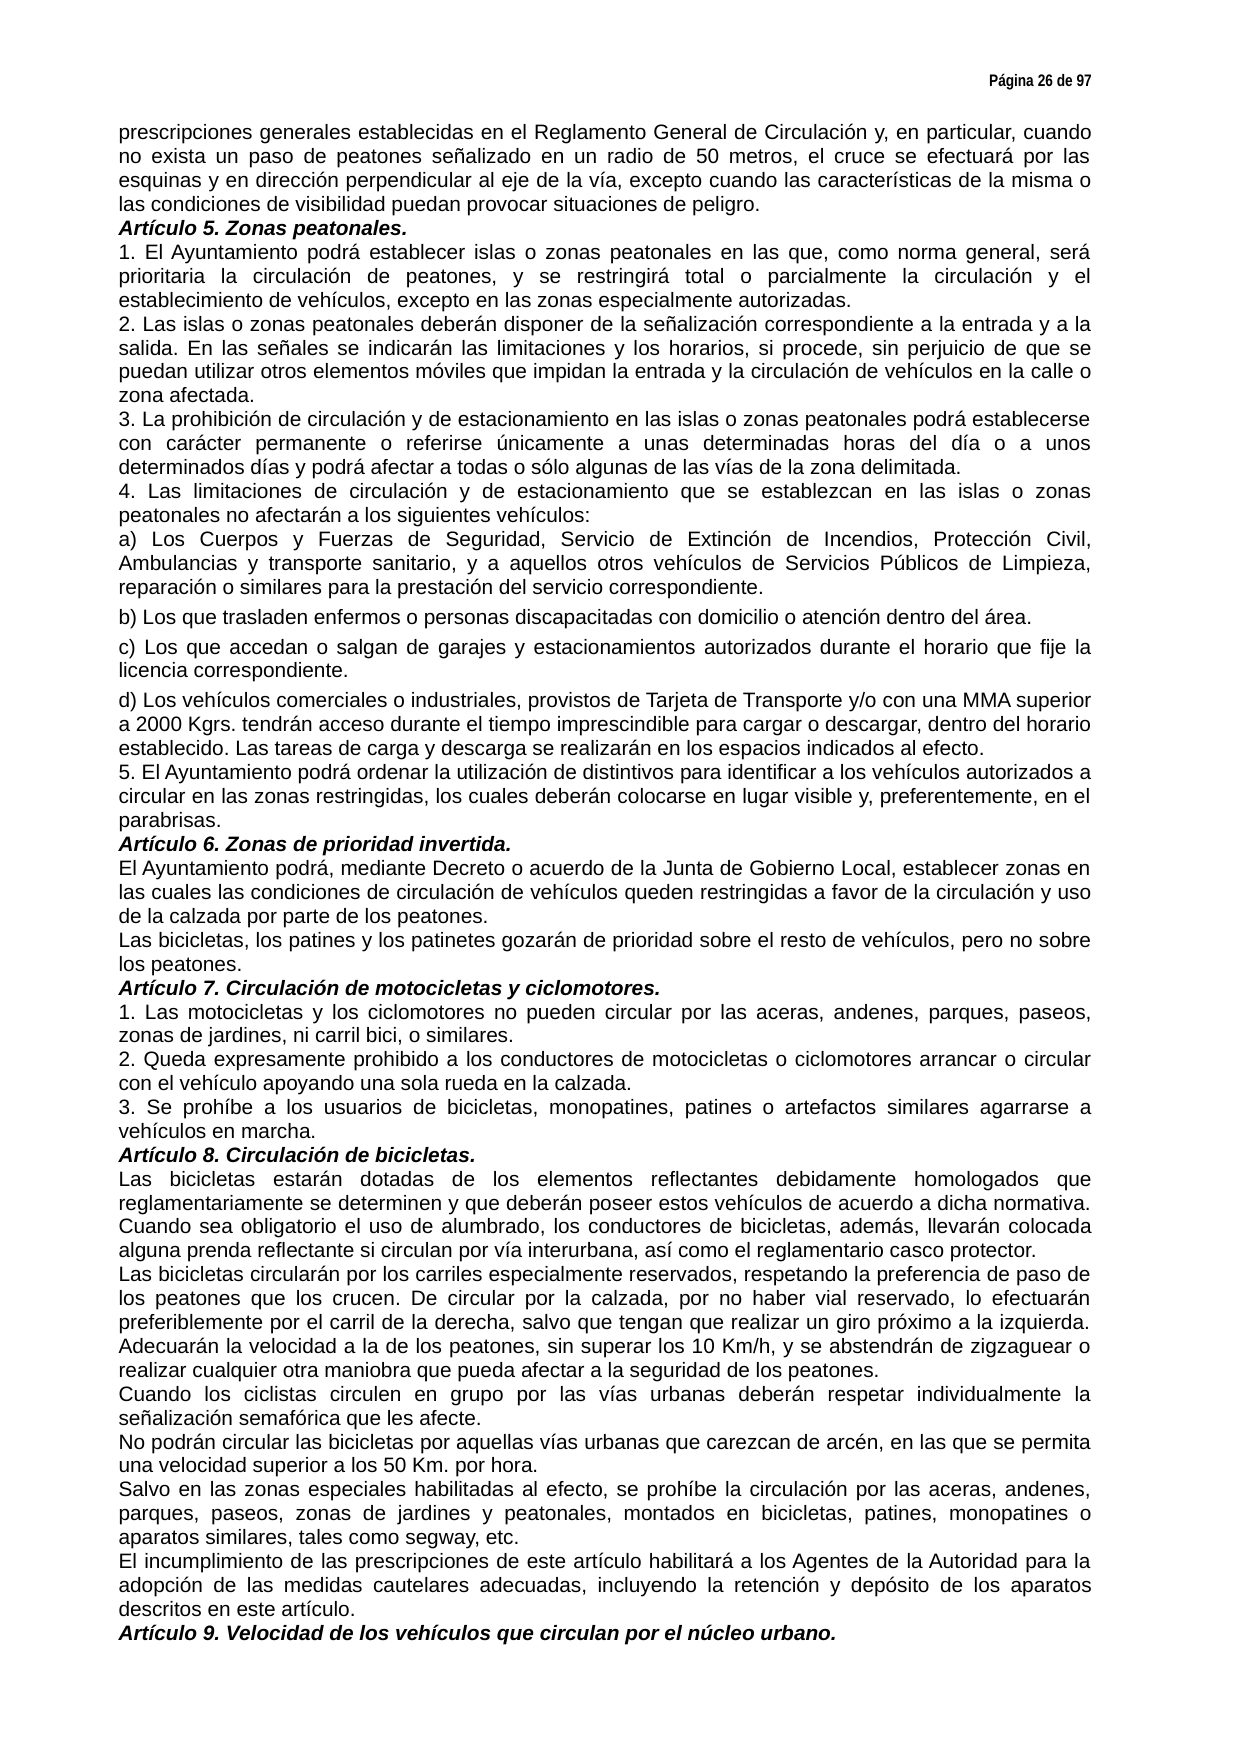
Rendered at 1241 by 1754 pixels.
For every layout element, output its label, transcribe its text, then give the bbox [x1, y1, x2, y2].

text Salvo en las zonas especiales habilitadas al efecto, se prohíbe la circulación por las aceras, andenes, parques, paseos, zonas de jardines y peatonales, montados en bicicletas, patines, monopatines o aparatos similares, tales como segway, etc. [118, 1477, 1092, 1549]
text 4. Las limitaciones de circulación y de estacionamiento que se establezcan en las islas o zonas peatonales no afectarán a los siguientes vehículos: [118, 479, 1092, 527]
text 1. El Ayuntamiento podrá establecer islas o zonas peatonales en las que, como norma general, será prioritaria la circulación de peatones, y se restringirá total o parcialmente la circulación y el establecimiento de vehículos, excepto en las zonas especialmente autorizadas. [118, 239, 1092, 311]
subtitle Artículo 5. Zonas peatonales. [118, 216, 1092, 239]
text Las bicicletas, los patines y los patinetes gozarán de prioridad sobre el resto de vehículos, pero no sobre los peatones. [118, 928, 1092, 976]
text 1. Las motocicletas y los ciclomotores no pueden circular por las aceras, andenes, parques, paseos, zonas de jardines, ni carril bici, o similares. [118, 999, 1092, 1047]
text a) Los Cuerpos y Fuerzas de Seguridad, Servicio de Extinción de Incendios, Protección Civil, Ambulancias y transporte sanitario, y a aquellos otros vehículos de Servicios Públicos de Limpieza, reparación o similares para la prestación del servicio correspondiente. [118, 527, 1092, 599]
text b) Los que trasladen enfermos o personas discapacitadas con domicilio o atención dentro del área. [118, 605, 1092, 629]
text 3. Se prohíbe a los usuarios de bicicletas, monopatines, patines o artefactos similares agarrarse a vehículos en marcha. [118, 1094, 1092, 1142]
text prescripciones generales establecidas en el Reglamento General de Circulación y, en particular, cuando no exista un paso de peatones señalizado en un radio de 50 metros, el cruce se efectuará por las esquinas y en dirección perpendicular al eje de la vía, excepto cuando las características de la misma o las condiciones de visibilidad puedan provocar situaciones de peligro. [118, 120, 1092, 216]
subtitle Artículo 6. Zonas de prioridad invertida. [118, 832, 1092, 856]
text El Ayuntamiento podrá, mediante Decreto o acuerdo de la Junta de Gobierno Local, establecer zonas en las cuales las condiciones de circulación de vehículos queden restringidas a favor de la circulación y uso de la calzada por parte de los peatones. [118, 856, 1092, 928]
text Las bicicletas circularán por los carriles especialmente reservados, respetando la preferencia de paso de los peatones que los crucen. De circular por la calzada, por no haber vial reservado, lo efectuarán preferiblemente por el carril de la derecha, salvo que tengan que realizar un giro próximo a la izquierda. Adecuarán la velocidad a la de los peatones, sin superar los 10 Km/h, y se abstendrán de zigzaguear o realizar cualquier otra maniobra que pueda afectar a la seguridad de los peatones. [118, 1262, 1092, 1382]
text No podrán circular las bicicletas por aquellas vías urbanas que carezcan de arcén, en las que se permita una velocidad superior a los 50 Km. por hora. [118, 1429, 1092, 1477]
text 3. La prohibición de circulación y de estacionamiento en las islas o zonas peatonales podrá establecerse con carácter permanente o referirse únicamente a unas determinadas horas del día o a unos determinados días y podrá afectar a todas o sólo algunas de las vías de la zona delimitada. [118, 407, 1092, 479]
text El incumplimiento de las prescripciones de este artículo habilitará a los Agentes de la Autoridad para la adopción de las medidas cautelares adecuadas, incluyendo la retención y depósito de los aparatos descritos en este artículo. [118, 1549, 1092, 1621]
subtitle Artículo 8. Circulación de bicicletas. [118, 1142, 1092, 1166]
text 2. Queda expresamente prohibido a los conductores de motocicletas o ciclomotores arrancar o circular con el vehículo apoyando una sola rueda en la calzada. [118, 1047, 1092, 1094]
text 5. El Ayuntamiento podrá ordenar la utilización de distintivos para identificar a los vehículos autorizados a circular en las zonas restringidas, los cuales deberán colocarse en lugar visible y, preferentemente, en el parabrisas. [118, 760, 1092, 832]
text d) Los vehículos comerciales o industriales, provistos de Tarjeta de Transporte y/o con una MMA superior a 2000 Kgrs. tendrán acceso durante el tiempo imprescindible para cargar o descargar, dentro del horario establecido. Las tareas de carga y descarga se realizarán en los espacios indicados al efecto. [118, 688, 1092, 760]
text Las bicicletas estarán dotadas de los elementos reflectantes debidamente homologados que reglamentariamente se determinen y que deberán poseer estos vehículos de acuerdo a dicha normativa. Cuando sea obligatorio el uso de alumbrado, los conductores de bicicletas, además, llevarán colocada alguna prenda reflectante si circulan por vía interurbana, así como el reglamentario casco protector. [118, 1166, 1092, 1262]
text c) Los que accedan o salgan de garajes y estacionamientos autorizados durante el horario que fije la licencia correspondiente. [118, 635, 1092, 682]
subtitle Artículo 7. Circulación de motocicletas y ciclomotores. [118, 976, 1092, 999]
text 2. Las islas o zonas peatonales deberán disponer de la señalización correspondiente a la entrada y a la salida. En las señales se indicarán las limitaciones y los horarios, si procede, sin perjuicio de que se puedan utilizar otros elementos móviles que impidan la entrada y la circulación de vehículos en la calle o zona afectada. [118, 311, 1092, 407]
subtitle Artículo 9. Velocidad de los vehículos que circulan por el núcleo urbano. [118, 1621, 1092, 1645]
text Cuando los ciclistas circulen en grupo por las vías urbanas deberán respetar individualmente la señalización semafórica que les afecte. [118, 1382, 1092, 1429]
